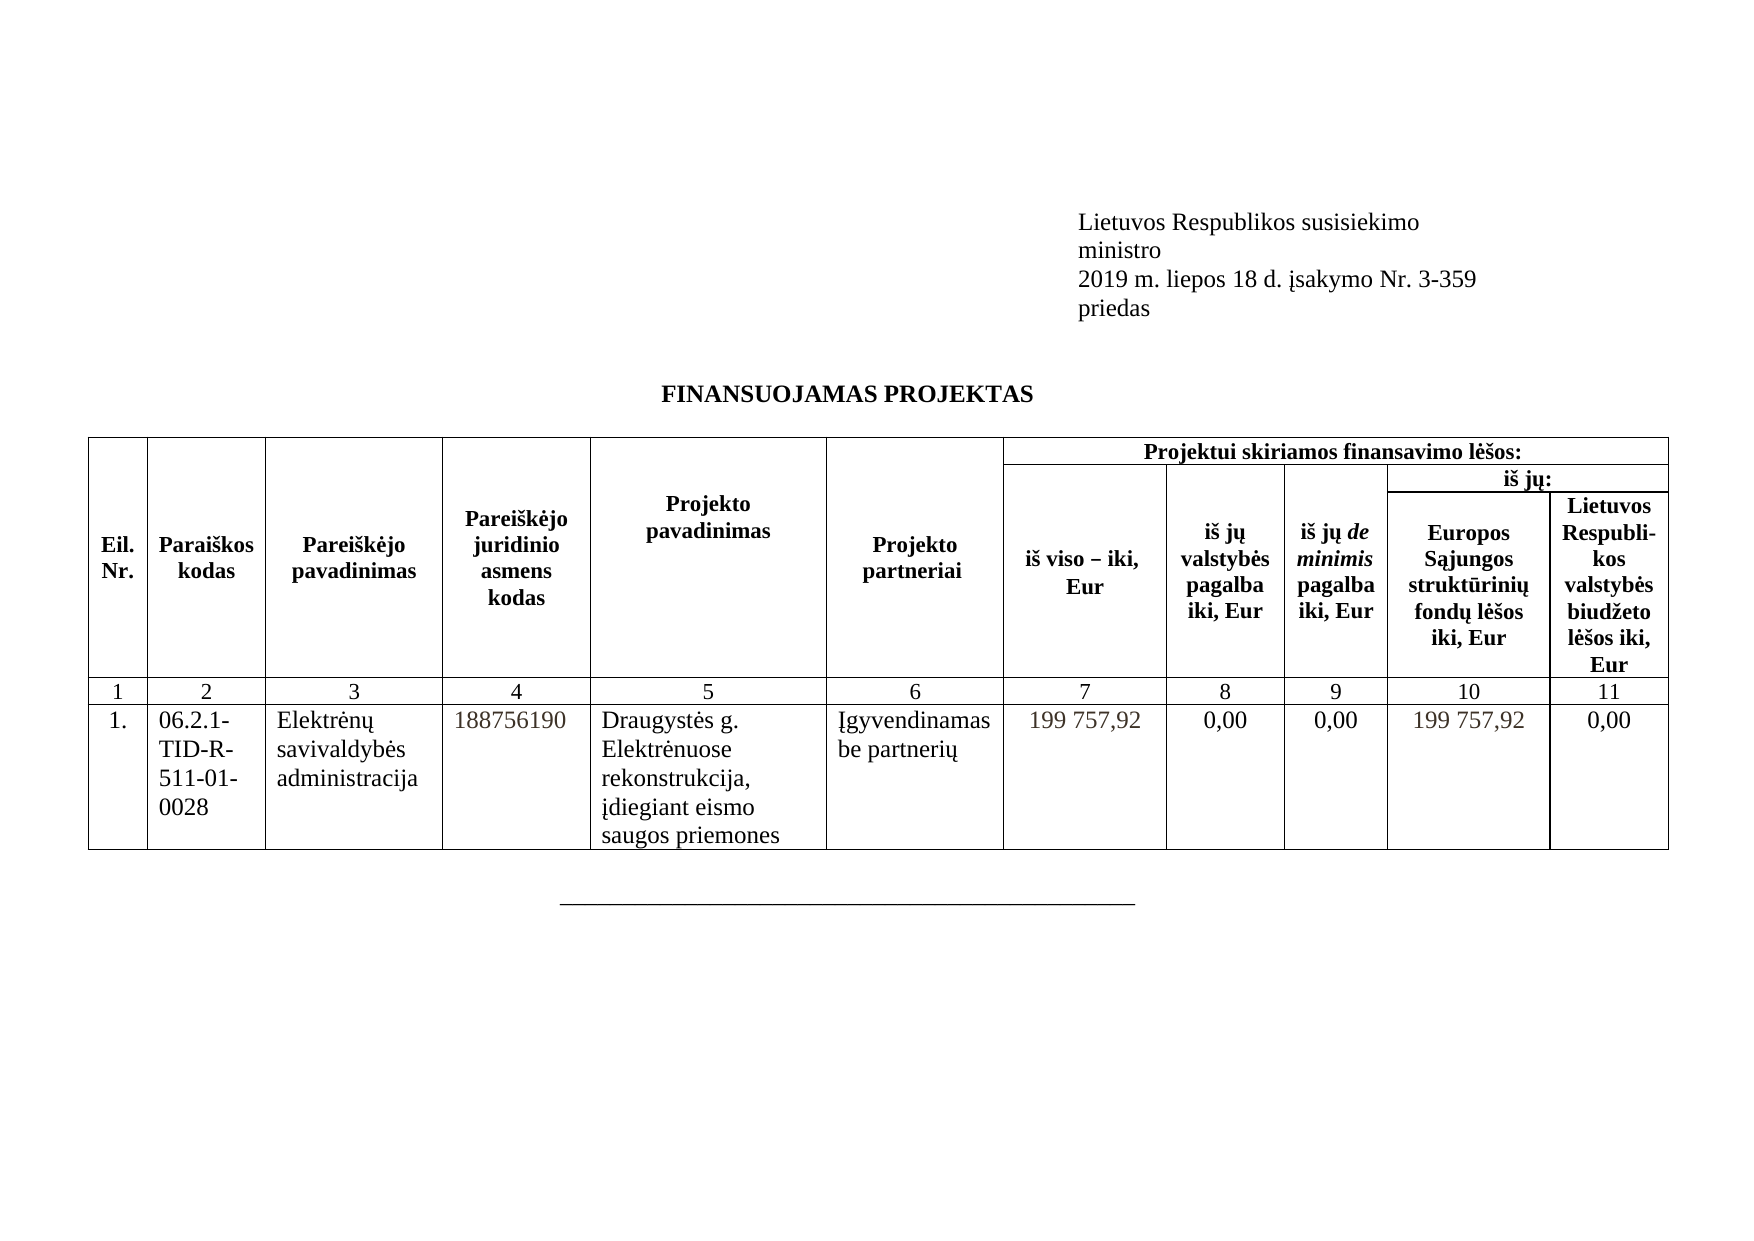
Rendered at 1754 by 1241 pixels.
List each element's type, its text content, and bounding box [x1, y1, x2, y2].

table_cell 0,00 [1167, 705, 1284, 849]
table_cell 06.2.1-TID-R-511-01-0028 [148, 705, 265, 849]
text priedas [1078, 293, 1506, 322]
table_cell iš jų de minimis pagalba iki, Eur [1285, 465, 1387, 677]
table_cell Įgyvendinamas be partnerių [827, 705, 1003, 849]
table_cell 10 [1388, 678, 1549, 704]
table_header Projekto pavadinimas [591, 438, 826, 677]
text 2019 m. liepos 18 d. įsakymo Nr. 3-359 [1078, 264, 1506, 293]
table_cell 0,00 [1551, 705, 1668, 849]
table_cell 199 757,92 [1388, 705, 1549, 849]
table_cell 8 [1167, 678, 1284, 704]
table_cell iš jų valstybės pagalba iki, Eur [1167, 465, 1284, 677]
table_cell 199 757,92 [1004, 705, 1166, 849]
table_header Paraiškos kodas [148, 438, 265, 677]
table_cell 7 [1004, 678, 1166, 704]
table_cell Draugystės g. Elektrėnuose rekonstrukcija, įdiegiant eismo saugos priemones [591, 705, 826, 849]
table_cell Elektrėnų savivaldybės administracija [266, 705, 442, 849]
table_cell 6 [827, 678, 1003, 704]
table_cell 11 [1551, 678, 1668, 704]
text FINANSUOJAMAS PROJEKTAS [118, 379, 1577, 408]
table_cell 1. [89, 705, 147, 849]
text Lietuvos Respublikos susisiekimo [1078, 207, 1506, 235]
table_cell iš jų: [1388, 465, 1668, 491]
table_cell 188756190 [443, 705, 590, 849]
table_header Projektui skiriamos finansavimo lėšos: [1004, 438, 1668, 464]
table_cell 4 [443, 678, 590, 704]
table_header Pareiškėjo juridinio asmens kodas [443, 438, 590, 677]
table_cell Europos Sąjungos struktūrinių fondų lėšos iki, Eur [1388, 493, 1549, 677]
table_cell Lietuvos Respubli-kos valstybės biudžeto lėšos iki, Eur [1551, 493, 1668, 677]
table_cell iš viso – iki, Eur [1004, 465, 1166, 677]
table_cell 1 [89, 678, 147, 704]
table_cell 5 [591, 678, 826, 704]
text ministro [1078, 235, 1506, 264]
table_header Eil. Nr. [89, 438, 147, 677]
text ______________________________________________ [118, 879, 1577, 908]
table_header Projekto partneriai [827, 438, 1003, 677]
table_cell 0,00 [1285, 705, 1387, 849]
table_cell 9 [1285, 678, 1387, 704]
table_header Pareiškėjo pavadinimas [266, 438, 442, 677]
table_cell 3 [266, 678, 442, 704]
table_cell 2 [148, 678, 265, 704]
